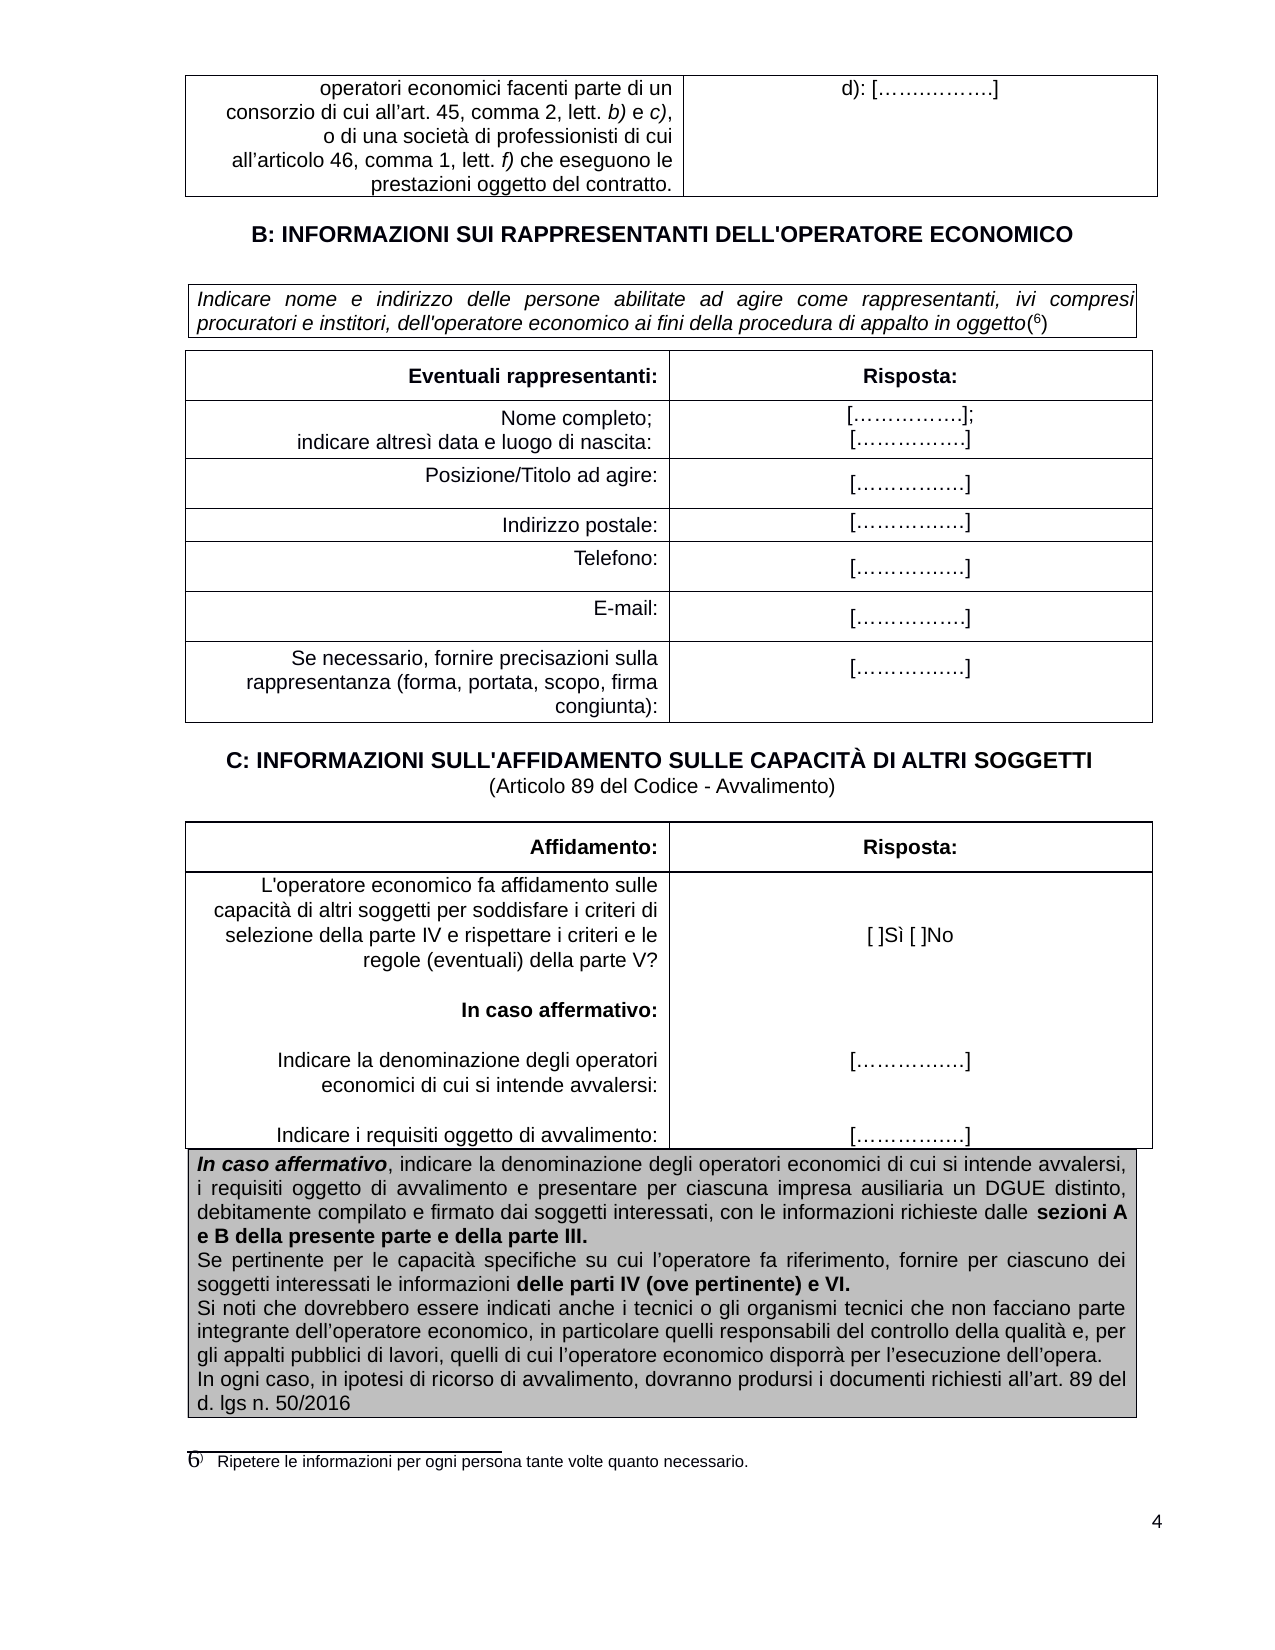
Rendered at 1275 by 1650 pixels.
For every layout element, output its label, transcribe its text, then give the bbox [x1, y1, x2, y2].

text In caso affermativo, indicare la denominazione degli operatori economici di cui si intende avvalersi, i requisiti oggetto di avvalimento e presentare per ciascuna impresa ausiliaria un DGUE distinto, debitamente compilato e firmato dai soggetti interessati, con le informazioni richieste dalle sezioni A e B della presente parte e della parte III. [189, 1150, 1136, 1244]
table_header Risposta: [670, 823, 1152, 871]
text Indicare nome e indirizzo delle persone abilitate ad agire come rappresentanti, ivi compresi procuratori e institori, dell'operatore economico ai fini della procedura di appalto in oggetto() [189, 285, 1136, 337]
title (Articolo 89 del Codice - Avvalimento) [187, 773, 1137, 797]
table_cell Posizione/Titolo ad agire: [186, 459, 669, 508]
table_header Eventuali rappresentanti: [186, 351, 669, 400]
text Se pertinente per le capacità specifiche su cui l’operatore fa riferimento, fornire per ciascuno dei soggetti interessati le informazioni delle parti IV (ove pertinente) e VI. [189, 1244, 1136, 1292]
table_cell Nome completo; indicare altresì data e luogo di nascita: [186, 401, 669, 458]
table_cell operatori economici facenti parte di un consorzio di cui all’art. 45, comma 2, lett. b) e c), o di una società di professionisti di cui all’articolo 46, comma 1, lett. f) che eseguono le prestazioni oggetto del contratto. [186, 76, 683, 196]
text Si noti che dovrebbero essere indicati anche i tecnici o gli organismi tecnici che non facciano parte integrante dell’operatore economico, in particolare quelli responsabili del controllo della qualità e, per gli appalti pubblici di lavori, quelli di cui l’operatore economico disporrà per l’esecuzione dell’opera. [189, 1292, 1136, 1364]
title C: Informazioni sull'affidamento SULLE Capacità di altri soggetti [187, 747, 1137, 773]
table_cell [………….…] [670, 509, 1152, 541]
text In ogni caso, in ipotesi di ricorso di avvalimento, dovranno prodursi i documenti richiesti all’art. 89 del d. lgs n. 50/2016 [189, 1364, 1136, 1417]
table_header Risposta: [670, 351, 1152, 400]
table_cell [………….…] [670, 542, 1152, 591]
table_cell Se necessario, fornire precisazioni sulla rappresentanza (forma, portata, scopo, firma congiunta): [186, 642, 669, 722]
table_cell L'operatore economico fa affidamento sulle capacità di altri soggetti per soddisfare i criteri di selezione della parte IV e rispettare i criteri e le regole (eventuali) della parte V? In caso affermativo: Indicare la denominazione degli operatori economici di cui si intende avvalersi: Indicare i requisiti oggetto di avvalimento: [186, 873, 669, 1147]
table_cell […………….]; […………….] [670, 401, 1152, 458]
table_cell d): […….……….] [684, 76, 1157, 196]
table_cell Telefono: [186, 542, 669, 591]
table_cell E-mail: [186, 592, 669, 641]
table_cell [………….…] [670, 642, 1152, 722]
title B: Informazioni sui rappresentanti dell'operatore economico [187, 221, 1137, 247]
table_header Affidamento: [186, 823, 669, 871]
table_cell […………….] [670, 592, 1152, 641]
text ) Ripetere le informazioni per ogni persona tante volte quanto necessario. [187, 1452, 1137, 1471]
table_cell [ ]Sì [ ]No [………….…] [………….…] [670, 873, 1152, 1147]
table_cell [………….…] [670, 459, 1152, 508]
table_cell Indirizzo postale: [186, 509, 669, 541]
